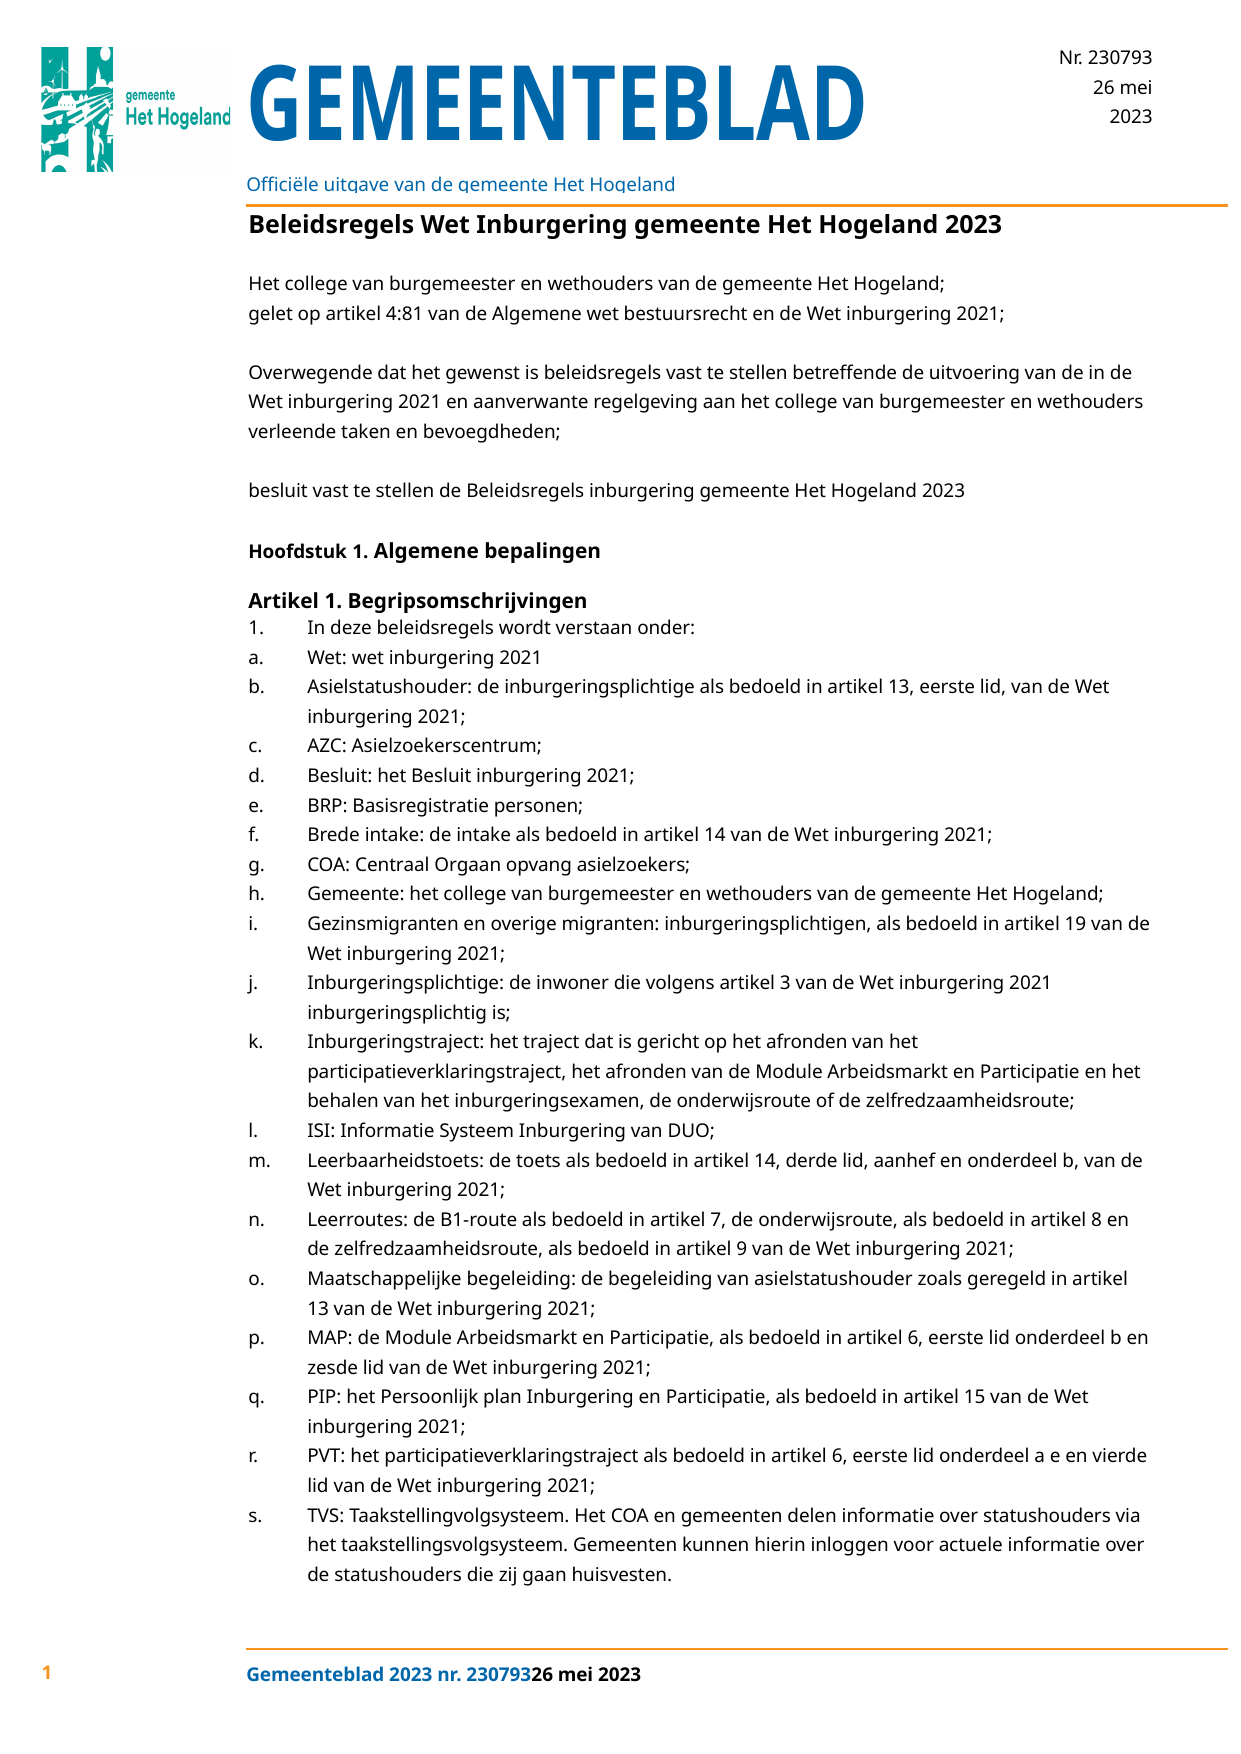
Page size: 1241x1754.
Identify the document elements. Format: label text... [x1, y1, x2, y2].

list Gezinsmigranten en overige migranten: inburgeringsplichtigen, als bedoeld in artikel 19 van de Wet inburgering 2021; [248, 910, 1152, 965]
list Maatschappelijke begeleiding: de begeleiding van asielstatushouder zoals geregeld in artikel 13 van de Wet inburgering 2021; [248, 1265, 1152, 1320]
text Artikel 1. Begripsomschrijvingen [248, 586, 1152, 614]
list BRP: Basisregistratie personen; [248, 792, 1152, 817]
text besluit vast te stellen de Beleidsregels inburgering gemeente Het Hogeland 2023 [248, 477, 1152, 503]
list COA: Centraal Orgaan opvang asielzoekers; [248, 851, 1152, 877]
text Hoofdstuk 1. Algemene bepalingen [248, 537, 1152, 565]
list PVT: het participatieverklaringstraject als bedoeld in artikel 6, eerste lid onderdeel a e en vierde lid van de Wet inburgering 2021; [248, 1443, 1152, 1498]
list AZC: Asielzoekerscentrum; [248, 733, 1152, 758]
text gelet op artikel 4:81 van de Algemene wet bestuursrecht en de Wet inburgering 2021; [248, 300, 1152, 326]
text Overwegende dat het gewenst is beleidsregels vast te stellen betreffende de uitvoering van de in de Wet inburgering 2021 en aanverwante regelgeving aan het college van burgemeester en wethouders verleende taken en bevoegdheden; [248, 359, 1152, 444]
list Inburgeringstraject: het traject dat is gericht op het afronden van het participatieverklaringstraject, het afronden van de Module Arbeidsmarkt en Participatie en het behalen van het inburgeringsexamen, de onderwijsroute of de zelfredzaamheidsroute; [248, 1028, 1152, 1113]
list MAP: de Module Arbeidsmarkt en Participatie, als bedoeld in artikel 6, eerste lid onderdeel b en zesde lid van de Wet inburgering 2021; [248, 1324, 1152, 1379]
list Wet: wet inburgering 2021 [248, 644, 1152, 669]
list TVS: Taakstellingvolgsysteem. Het COA en gemeenten delen informatie over statushouders via het taakstellingsvolgsysteem. Gemeenten kunnen hierin inloggen voor actuele informatie over de statushouders die zij gaan huisvesten. [248, 1502, 1152, 1587]
list In deze beleidsregels wordt verstaan onder: [248, 614, 1152, 640]
list Besluit: het Besluit inburgering 2021; [248, 762, 1152, 788]
text Het college van burgemeester en wethouders van de gemeente Het Hogeland; [248, 270, 1152, 296]
list Inburgeringsplichtige: de inwoner die volgens artikel 3 van de Wet inburgering 2021 inburgeringsplichtig is; [248, 969, 1152, 1024]
list Leerbaarheidstoets: de toets als bedoeld in artikel 14, derde lid, aanhef en onderdeel b, van de Wet inburgering 2021; [248, 1147, 1152, 1202]
list Brede intake: de intake als bedoeld in artikel 14 van de Wet inburgering 2021; [248, 821, 1152, 847]
list ISI: Informatie Systeem Inburgering van DUO; [248, 1117, 1152, 1143]
text Beleidsregels Wet Inburgering gemeente Het Hogeland 2023 [248, 207, 1152, 241]
list PIP: het Persoonlijk plan Inburgering en Participatie, als bedoeld in artikel 15 van de Wet inburgering 2021; [248, 1383, 1152, 1439]
picture [41, 47, 231, 172]
list Asielstatushouder: de inburgeringsplichtige als bedoeld in artikel 13, eerste lid, van de Wet inburgering 2021; [248, 673, 1152, 729]
list Gemeente: het college van burgemeester en wethouders van de gemeente Het Hogeland; [248, 881, 1152, 906]
list Leerroutes: de B1-route als bedoeld in artikel 7, de onderwijsroute, als bedoeld in artikel 8 en de zelfredzaamheidsroute, als bedoeld in artikel 9 van de Wet inburgering 2021; [248, 1206, 1152, 1261]
